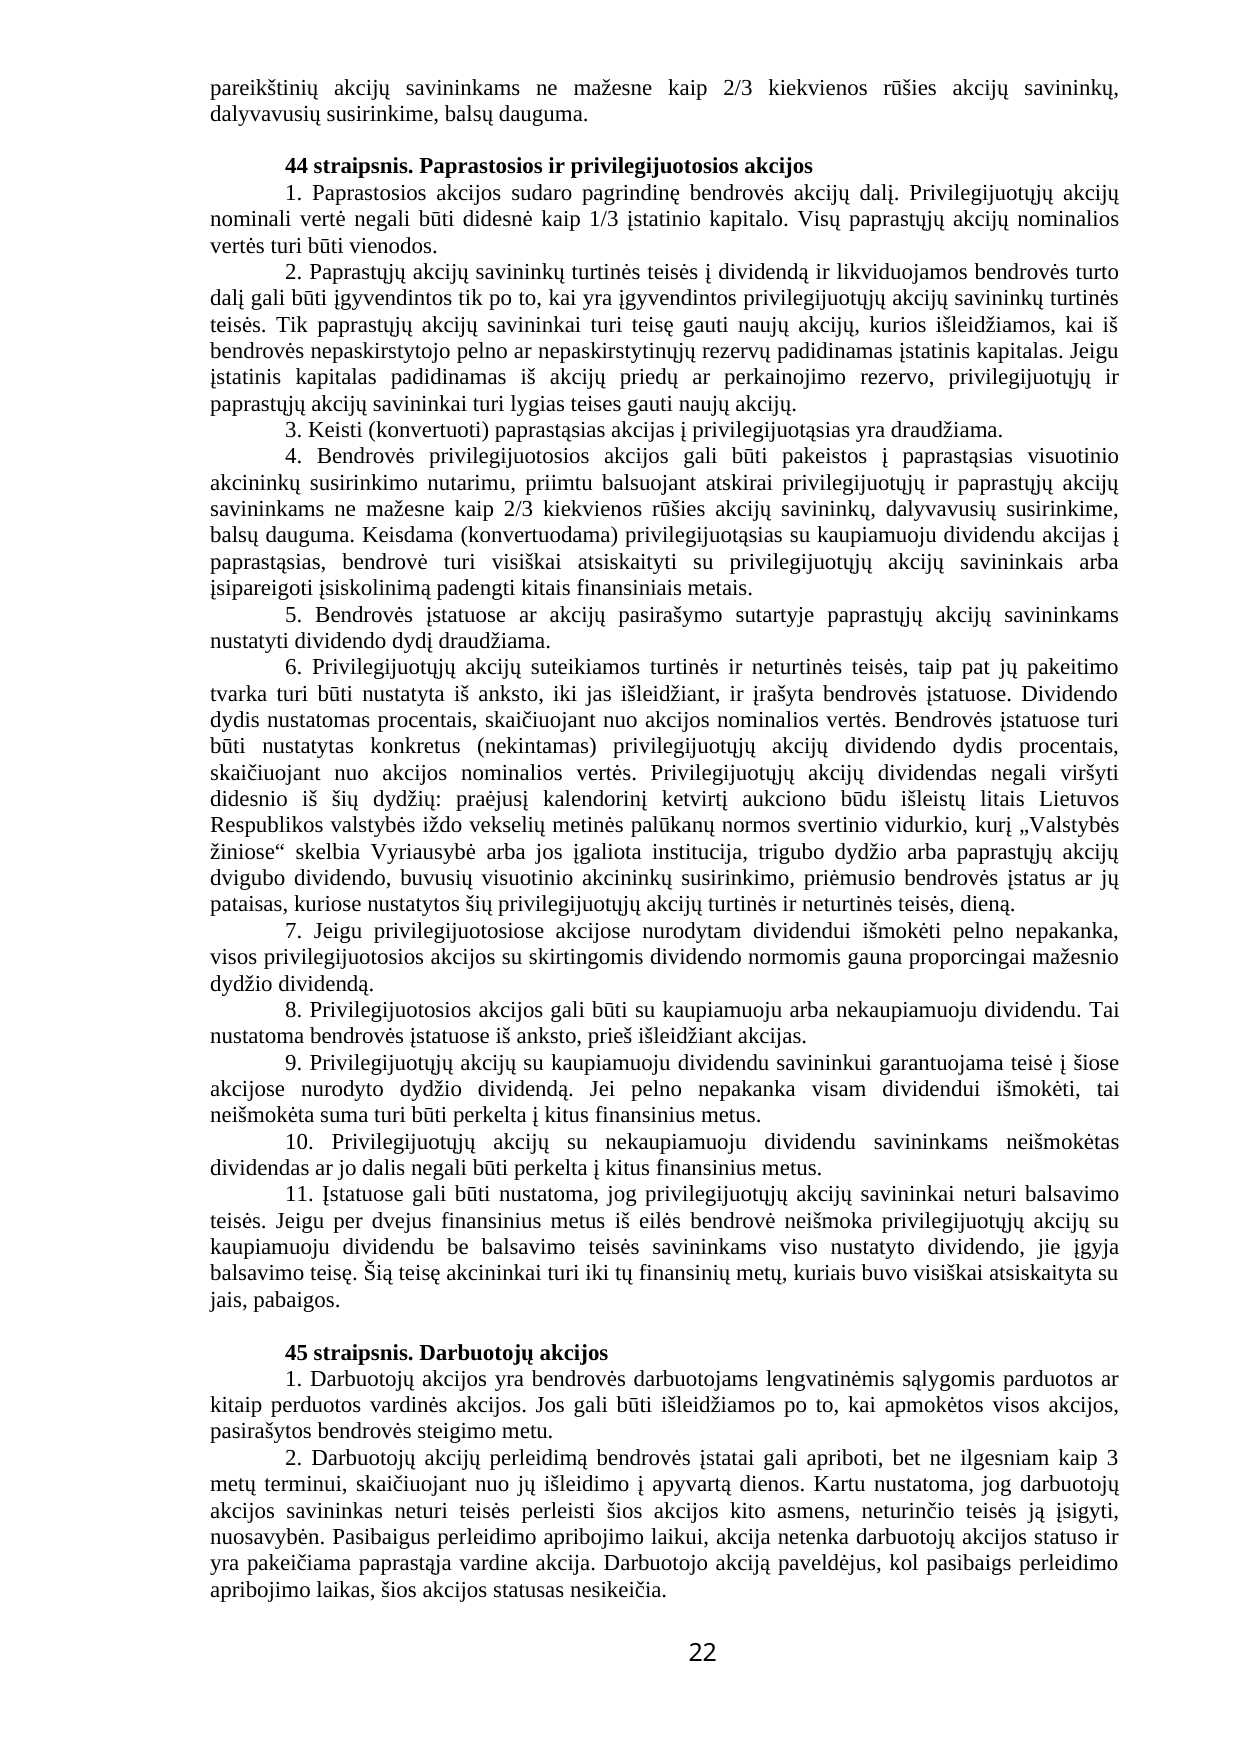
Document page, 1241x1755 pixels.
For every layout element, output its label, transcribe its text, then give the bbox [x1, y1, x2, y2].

text 4. Bendrovės privilegijuotosios akcijos gali būti pakeistos į paprastąsias visuotinio akcininkų susirinkimo nutarimu, priimtu balsuojant atskirai privilegijuotųjų ir paprastųjų akcijų savininkams ne mažesne kaip 2/3 kiekvienos rūšies akcijų savininkų, dalyvavusių susirinkime, balsų dauguma. Keisdama (konvertuodama) privilegijuotąsias su kaupiamuoju dividendu akcijas į paprastąsias, bendrovė turi visiškai atsiskaityti su privilegijuotųjų akcijų savininkais arba įsipareigoti įsiskolinimą padengti kitais finansiniais metais. [210, 442, 1120, 601]
text 44 straipsnis. Paprastosios ir privilegijuotosios akcijos [210, 153, 1120, 179]
text 5. Bendrovės įstatuose ar akcijų pasirašymo sutartyje paprastųjų akcijų savininkams nustatyti dividendo dydį draudžiama. [210, 601, 1120, 653]
text 10. Privilegijuotųjų akcijų su nekaupiamuoju dividendu savininkams neišmokėtas dividendas ar jo dalis negali būti perkelta į kitus finansinius metus. [210, 1128, 1120, 1180]
text 6. Privilegijuotųjų akcijų suteikiamos turtinės ir neturtinės teisės, taip pat jų pakeitimo tvarka turi būti nustatyta iš anksto, iki jas išleidžiant, ir įrašyta bendrovės įstatuose. Dividendo dydis nustatomas procentais, skaičiuojant nuo akcijos nominalios vertės. Bendrovės įstatuose turi būti nustatytas konkretus (nekintamas) privilegijuotųjų akcijų dividendo dydis procentais, skaičiuojant nuo akcijos nominalios vertės. Privilegijuotųjų akcijų dividendas negali viršyti didesnio iš šių dydžių: praėjusį kalendorinį ketvirtį aukciono būdu išleistų litais Lietuvos Respublikos valstybės iždo vekselių metinės palūkanų normos svertinio vidurkio, kurį „Valstybės žiniose“ skelbia Vyriausybė arba jos įgaliota institucija, trigubo dydžio arba paprastųjų akcijų dvigubo dividendo, buvusių visuotinio akcininkų susirinkimo, priėmusio bendrovės įstatus ar jų pataisas, kuriose nustatytos šių privilegijuotųjų akcijų turtinės ir neturtinės teisės, dieną. [210, 653, 1120, 917]
text 1. Paprastosios akcijos sudaro pagrindinę bendrovės akcijų dalį. Privilegijuotųjų akcijų nominali vertė negali būti didesnė kaip 1/3 įstatinio kapitalo. Visų paprastųjų akcijų nominalios vertės turi būti vienodos. [210, 179, 1120, 258]
text pareikštinių akcijų savininkams ne mažesne kaip 2/3 kiekvienos rūšies akcijų savininkų, dalyvavusių susirinkime, balsų dauguma. [210, 73, 1120, 126]
text 1. Darbuotojų akcijos yra bendrovės darbuotojams lengvatinėmis sąlygomis parduotos ar kitaip perduotos vardinės akcijos. Jos gali būti išleidžiamos po to, kai apmokėtos visos akcijos, pasirašytos bendrovės steigimo metu. [210, 1365, 1120, 1444]
text 3. Keisti (konvertuoti) paprastąsias akcijas į privilegijuotąsias yra draudžiama. [210, 416, 1120, 442]
text 2. Paprastųjų akcijų savininkų turtinės teisės į dividendą ir likviduojamos bendrovės turto dalį gali būti įgyvendintos tik po to, kai yra įgyvendintos privilegijuotųjų akcijų savininkų turtinės teisės. Tik paprastųjų akcijų savininkai turi teisę gauti naujų akcijų, kurios išleidžiamos, kai iš bendrovės nepaskirstytojo pelno ar nepaskirstytinųjų rezervų padidinamas įstatinis kapitalas. Jeigu įstatinis kapitalas padidinamas iš akcijų priedų ar perkainojimo rezervo, privilegijuotųjų ir paprastųjų akcijų savininkai turi lygias teises gauti naujų akcijų. [210, 258, 1120, 416]
text 45 straipsnis. Darbuotojų akcijos [210, 1338, 1120, 1365]
text 8. Privilegijuotosios akcijos gali būti su kaupiamuoju arba nekaupiamuoju dividendu. Tai nustatoma bendrovės įstatuose iš anksto, prieš išleidžiant akcijas. [210, 996, 1120, 1049]
text 7. Jeigu privilegijuotosiose akcijose nurodytam dividendui išmokėti pelno nepakanka, visos privilegijuotosios akcijos su skirtingomis dividendo normomis gauna proporcingai mažesnio dydžio dividendą. [210, 917, 1120, 996]
text 2. Darbuotojų akcijų perleidimą bendrovės įstatai gali apriboti, bet ne ilgesniam kaip 3 metų terminui, skaičiuojant nuo jų išleidimo į apyvartą dienos. Kartu nustatoma, jog darbuotojų akcijos savininkas neturi teisės perleisti šios akcijos kito asmens, neturinčio teisės ją įsigyti, nuosavybėn. Pasibaigus perleidimo apribojimo laikui, akcija netenka darbuotojų akcijos statuso ir yra pakeičiama paprastąja vardine akcija. Darbuotojo akciją paveldėjus, kol pasibaigs perleidimo apribojimo laikas, šios akcijos statusas nesikeičia. [210, 1444, 1120, 1602]
text 11. Įstatuose gali būti nustatoma, jog privilegijuotųjų akcijų savininkai neturi balsavimo teisės. Jeigu per dvejus finansinius metus iš eilės bendrovė neišmoka privilegijuotųjų akcijų su kaupiamuoju dividendu be balsavimo teisės savininkams viso nustatyto dividendo, jie įgyja balsavimo teisę. Šią teisę akcininkai turi iki tų finansinių metų, kuriais buvo visiškai atsiskaityta su jais, pabaigos. [210, 1180, 1120, 1312]
text 9. Privilegijuotųjų akcijų su kaupiamuoju dividendu savininkui garantuojama teisė į šiose akcijose nurodyto dydžio dividendą. Jei pelno nepakanka visam dividendui išmokėti, tai neišmokėta suma turi būti perkelta į kitus finansinius metus. [210, 1049, 1120, 1128]
